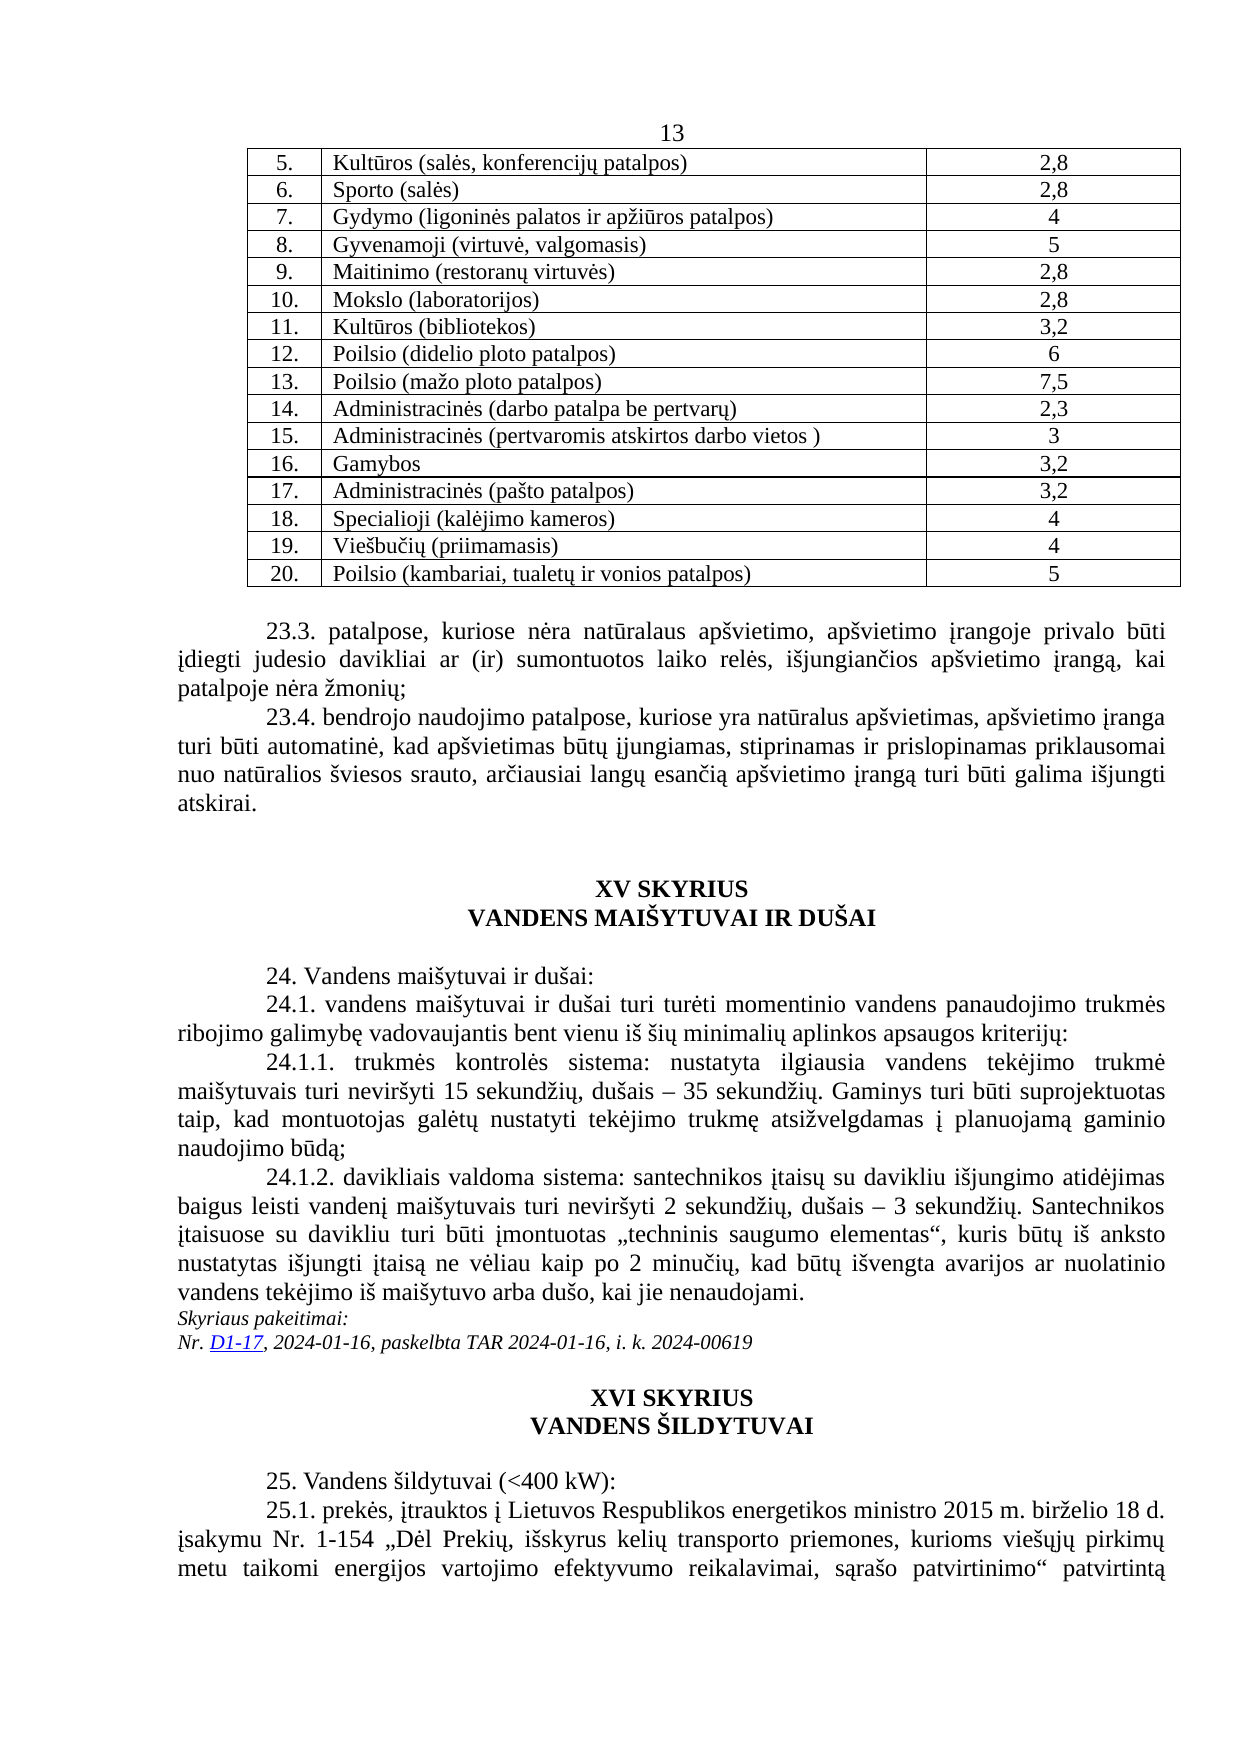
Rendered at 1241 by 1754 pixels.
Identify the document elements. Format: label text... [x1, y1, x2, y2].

table_cell 11. [248, 313, 321, 339]
table_cell 2,8 [927, 258, 1180, 284]
table_cell 2,3 [927, 395, 1180, 422]
table_cell Gydymo (ligoninės palatos ir apžiūros patalpos) [322, 204, 926, 230]
text 25.1. prekės, įtrauktos į Lietuvos Respublikos energetikos ministro 2015 m. birželio 18 d. įsakymu Nr. 1-154 „Dėl Prekių, išskyrus kelių transporto priemones, kurioms viešųjų pirkimų metu taikomi energijos vartojimo efektyvumo reikalavimai, sąrašo patvirtinimo“ patvirtintą [177, 1495, 1166, 1581]
table_cell 3,2 [927, 450, 1180, 476]
table_cell 6 [927, 340, 1180, 367]
table_cell Poilsio (mažo ploto patalpos) [322, 368, 926, 394]
table_cell Poilsio (didelio ploto patalpos) [322, 340, 926, 367]
table_cell Kultūros (bibliotekos) [322, 313, 926, 339]
table_cell 3,2 [927, 313, 1180, 339]
text 23.4. bendrojo naudojimo patalpose, kuriose yra natūralus apšvietimas, apšvietimo įranga turi būti automatinė, kad apšvietimas būtų įjungiamas, stiprinamas ir prislopinamas priklausomai nuo natūralios šviesos srauto, arčiausiai langų esančią apšvietimo įrangą turi būti galima išjungti atskirai. [177, 702, 1166, 817]
table_cell 8. [248, 231, 321, 257]
table_cell Gamybos [322, 450, 926, 476]
table_cell Administracinės (darbo patalpa be pertvarų) [322, 395, 926, 422]
text 24.1.2. davikliais valdoma sistema: santechnikos įtaisų su davikliu išjungimo atidėjimas baigus leisti vandenį maišytuvais turi neviršyti 2 sekundžių, dušais – 3 sekundžių. Santechnikos įtaisuose su davikliu turi būti įmontuotas „techninis saugumo elementas“, kuris būtų iš anksto nustatytas išjungti įtaisą ne vėliau kaip po 2 minučių, kad būtų išvengta avarijos ar nuolatinio vandens tekėjimo iš maišytuvo arba dušo, kai jie nenaudojami. [177, 1162, 1166, 1306]
text VANDENS ŠILDYTUVAI [177, 1411, 1166, 1440]
table_cell 5 [927, 560, 1180, 586]
table_cell 4 [927, 204, 1180, 230]
table_cell 2,8 [927, 176, 1180, 202]
text 25. Vandens šildytuvai (<400 kW): [177, 1466, 1166, 1495]
table_cell 18. [248, 505, 321, 531]
table_cell 15. [248, 423, 321, 449]
table_cell 5 [927, 231, 1180, 257]
table_cell Mokslo (laboratorijos) [322, 286, 926, 312]
table_cell 17. [248, 478, 321, 504]
table_cell Kultūros (salės, konferencijų patalpos) [322, 149, 926, 175]
table_cell Gyvenamoji (virtuvė, valgomasis) [322, 231, 926, 257]
table_cell 2,8 [927, 149, 1180, 175]
text XV SKYRIUS [177, 874, 1166, 903]
table_cell 20. [248, 560, 321, 586]
text 24. Vandens maišytuvai ir dušai: [177, 961, 1166, 989]
text 24.1.1. trukmės kontrolės sistema: nustatyta ilgiausia vandens tekėjimo trukmė maišytuvais turi neviršyti 15 sekundžių, dušais – 35 sekundžių. Gaminys turi būti suprojektuotas taip, kad montuotojas galėtų nustatyti tekėjimo trukmę atsižvelgdamas į planuojamą gaminio naudojimo būdą; [177, 1047, 1166, 1162]
text VANDENS MAIŠYTUVAI IR DUŠAI [177, 903, 1166, 932]
table_cell 5. [248, 149, 321, 175]
table_cell 19. [248, 532, 321, 558]
table_cell 13. [248, 368, 321, 394]
table_cell 4 [927, 532, 1180, 558]
table_cell Sporto (salės) [322, 176, 926, 202]
table_cell 7,5 [927, 368, 1180, 394]
table_cell 10. [248, 286, 321, 312]
table_cell 4 [927, 505, 1180, 531]
table_cell Specialioji (kalėjimo kameros) [322, 505, 926, 531]
table_cell Viešbučių (priimamasis) [322, 532, 926, 558]
table_cell 12. [248, 340, 321, 367]
table_cell 7. [248, 204, 321, 230]
text XVI SKYRIUS [177, 1383, 1166, 1411]
table_cell 3 [927, 423, 1180, 449]
table_cell 6. [248, 176, 321, 202]
table_cell Poilsio (kambariai, tualetų ir vonios patalpos) [322, 560, 926, 586]
table_cell 2,8 [927, 286, 1180, 312]
table_cell 16. [248, 450, 321, 476]
text Nr. D1-17, 2024-01-16, paskelbta TAR 2024-01-16, i. k. 2024-00619 [177, 1330, 1166, 1354]
table_cell Administracinės (pertvaromis atskirtos darbo vietos ) [322, 423, 926, 449]
text Skyriaus pakeitimai: [177, 1306, 1166, 1330]
table_cell Administracinės (pašto patalpos) [322, 478, 926, 504]
text 24.1. vandens maišytuvai ir dušai turi turėti momentinio vandens panaudojimo trukmės ribojimo galimybę vadovaujantis bent vienu iš šių minimalių aplinkos apsaugos kriterijų: [177, 989, 1166, 1047]
table_cell 14. [248, 395, 321, 422]
table_cell 3,2 [927, 478, 1180, 504]
table_cell 9. [248, 258, 321, 284]
table_cell Maitinimo (restoranų virtuvės) [322, 258, 926, 284]
text 23.3. patalpose, kuriose nėra natūralaus apšvietimo, apšvietimo įrangoje privalo būti įdiegti judesio davikliai ar (ir) sumontuotos laiko relės, išjungiančios apšvietimo įrangą, kai patalpoje nėra žmonių; [177, 616, 1166, 702]
